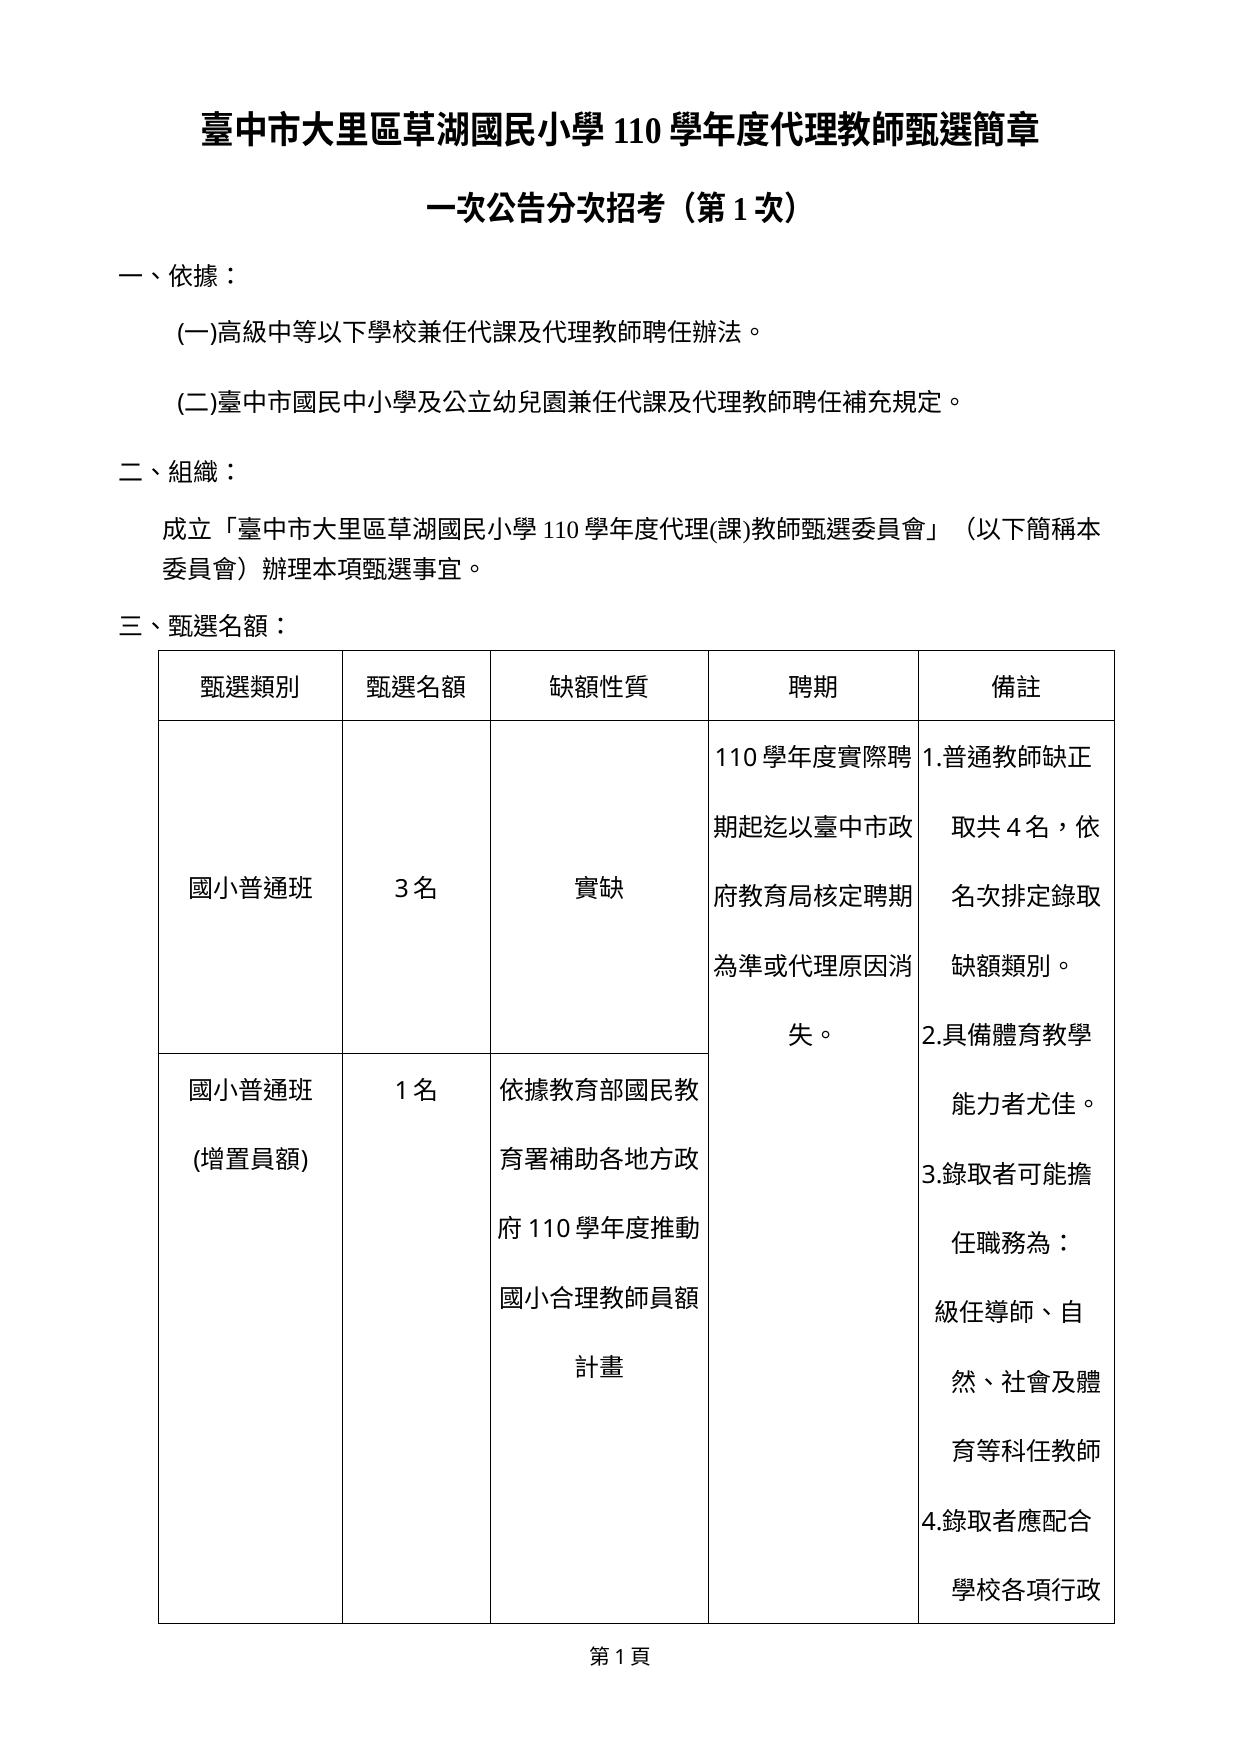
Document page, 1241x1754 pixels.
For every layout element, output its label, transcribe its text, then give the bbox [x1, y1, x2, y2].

table_cell 國小普通班 (增置員額) [159, 1054, 342, 1623]
table_header 備註 [919, 651, 1114, 720]
table_header 甄選名額 [343, 651, 490, 720]
table_cell 1名 [343, 1054, 490, 1623]
table_cell 國小普通班 [159, 721, 342, 1052]
table_cell 1.普通教師缺正取共4名，依名次排定錄取缺額類別。 2.具備體育教學能力者尤佳。 3.錄取者可能擔任職務為： 級任導師、自然、社會及體育等科任教師 4.錄取者應配合學校各項行政事務並協助學校團隊訓練工作。 5.視甄選需求備取若干名。 [919, 721, 1114, 1623]
table_cell 依據教育部國民教育署補助各地方政府110學年度推動國小合理教師員額計畫 [491, 1054, 708, 1623]
table_cell 110學年度實際聘期起迄以臺中市政府教育局核定聘期為準或代理原因消失。 [709, 721, 918, 1623]
table_header 聘期 [709, 651, 918, 720]
text 二、組織： [118, 452, 1122, 489]
text (二)臺中市國民中小學及公立幼兒園兼任代課及代理教師聘任補充規定。 [118, 366, 1122, 435]
text 臺中市大里區草湖國民小學110學年度代理教師甄選簡章 [118, 104, 1122, 153]
table_header 甄選類別 [159, 651, 342, 720]
table_header 缺額性質 [491, 651, 708, 720]
text 三、甄選名額： [118, 606, 1122, 643]
table_cell 實缺 [491, 721, 708, 1052]
text 一、依據： [118, 257, 1122, 293]
text 一次公告分次招考（第1次） [118, 185, 1122, 229]
text (一)高級中等以下學校兼任代課及代理教師聘任辦法。 [118, 296, 1122, 366]
table_cell 3名 [343, 721, 490, 1052]
text 成立「臺中市大里區草湖國民小學110學年度代理(課)教師甄選委員會」（以下簡稱本委員會）辦理本項甄選事宜。 [162, 509, 1122, 586]
